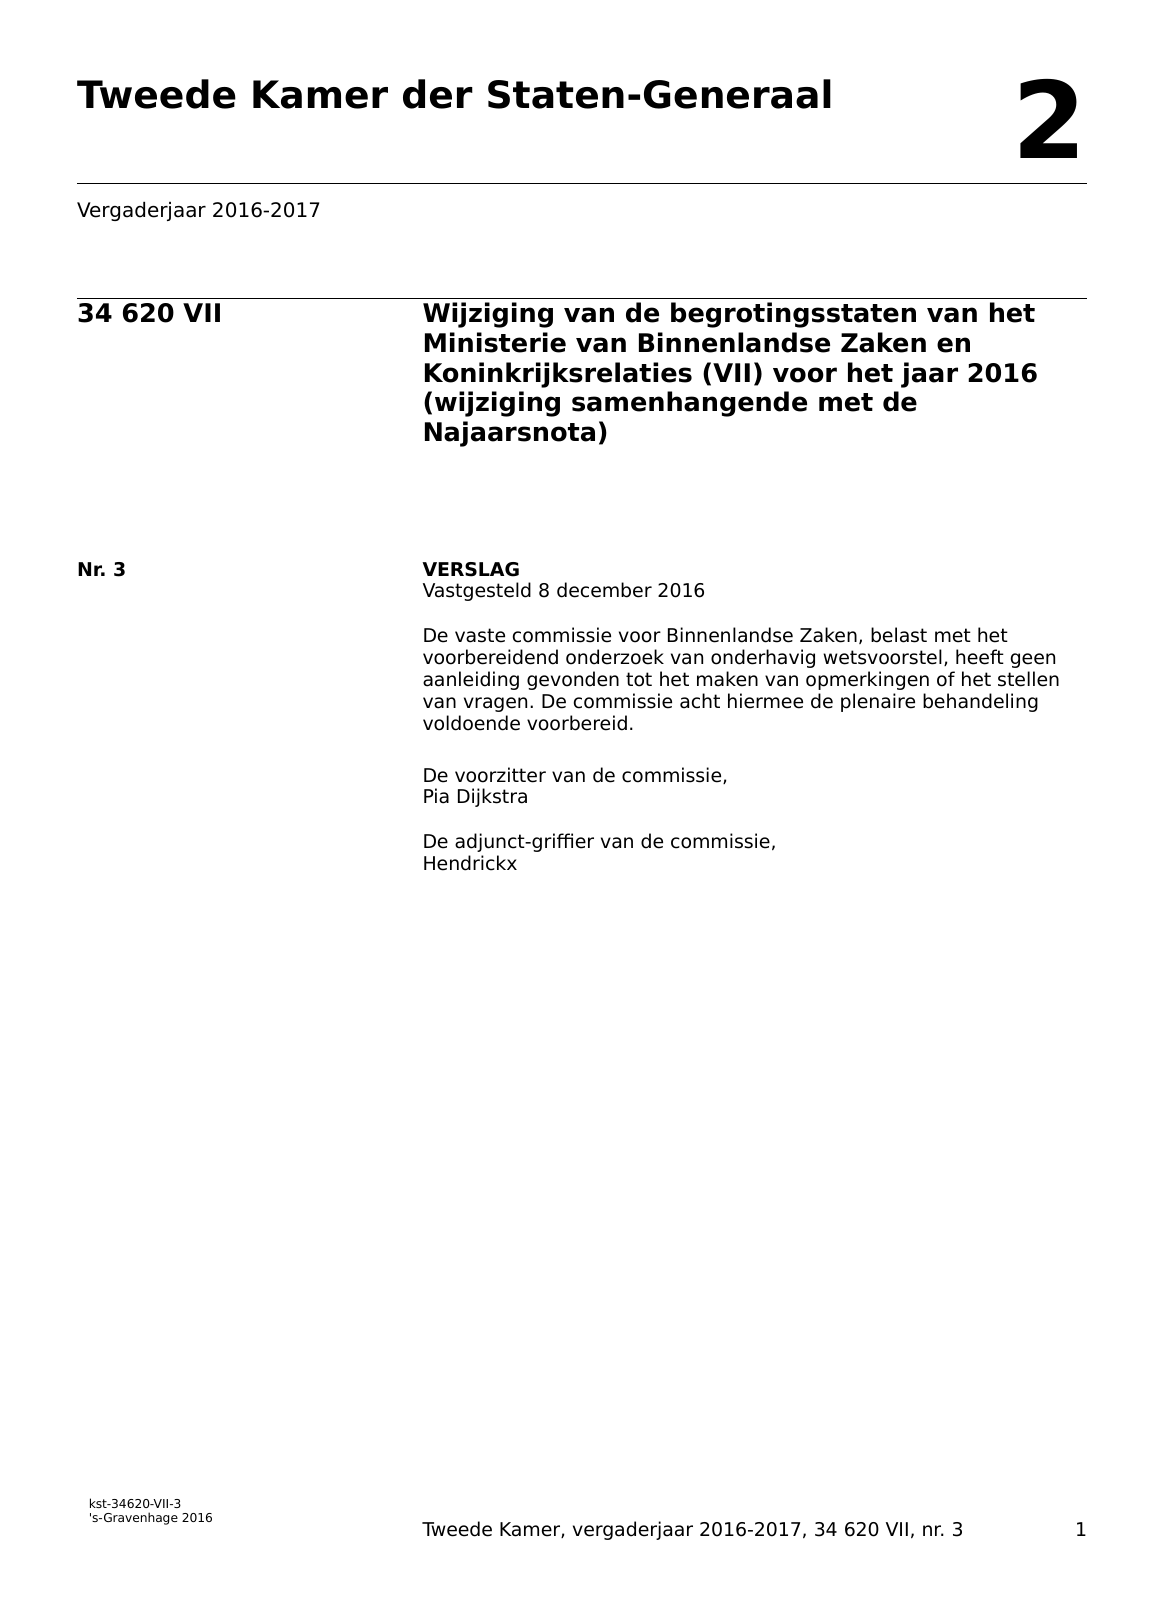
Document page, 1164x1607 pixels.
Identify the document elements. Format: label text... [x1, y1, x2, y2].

subtitle 34 620 VII Wijziging van de begrotingsstaten van het Ministerie van Binnenlandse Zaken en Koninkrijksrelaties (VII) voor het jaar 2016 (wijziging samenhangende met de Najaarsnota) [77, 299, 1087, 447]
text Vastgesteld 8 december 2016 [422, 580, 1087, 602]
text De vaste commissie voor Binnenlandse Zaken, belast met het voorbereidend onderzoek van onderhavig wetsvoorstel, heeft geen aanleiding gevonden tot het maken van opmerkingen of het stellen van vragen. De commissie acht hiermee de plenaire behandeling voldoende voorbereid. [422, 624, 1087, 734]
text De adjunct-griffier van de commissie, Hendrickx [422, 831, 1087, 874]
text kst-34620-VII-3 [88, 1497, 323, 1511]
text 's-Gravenhage 2016 [88, 1511, 323, 1525]
table_header 2 [886, 59, 1087, 183]
table_header Tweede Kamer der Staten-Generaal [77, 59, 886, 183]
table_cell Vergaderjaar 2016-2017 [77, 184, 1087, 298]
text De voorzitter van de commissie, Pia Dijkstra [422, 764, 1087, 808]
subtitle Nr. 3 VERSLAG [77, 558, 1087, 580]
